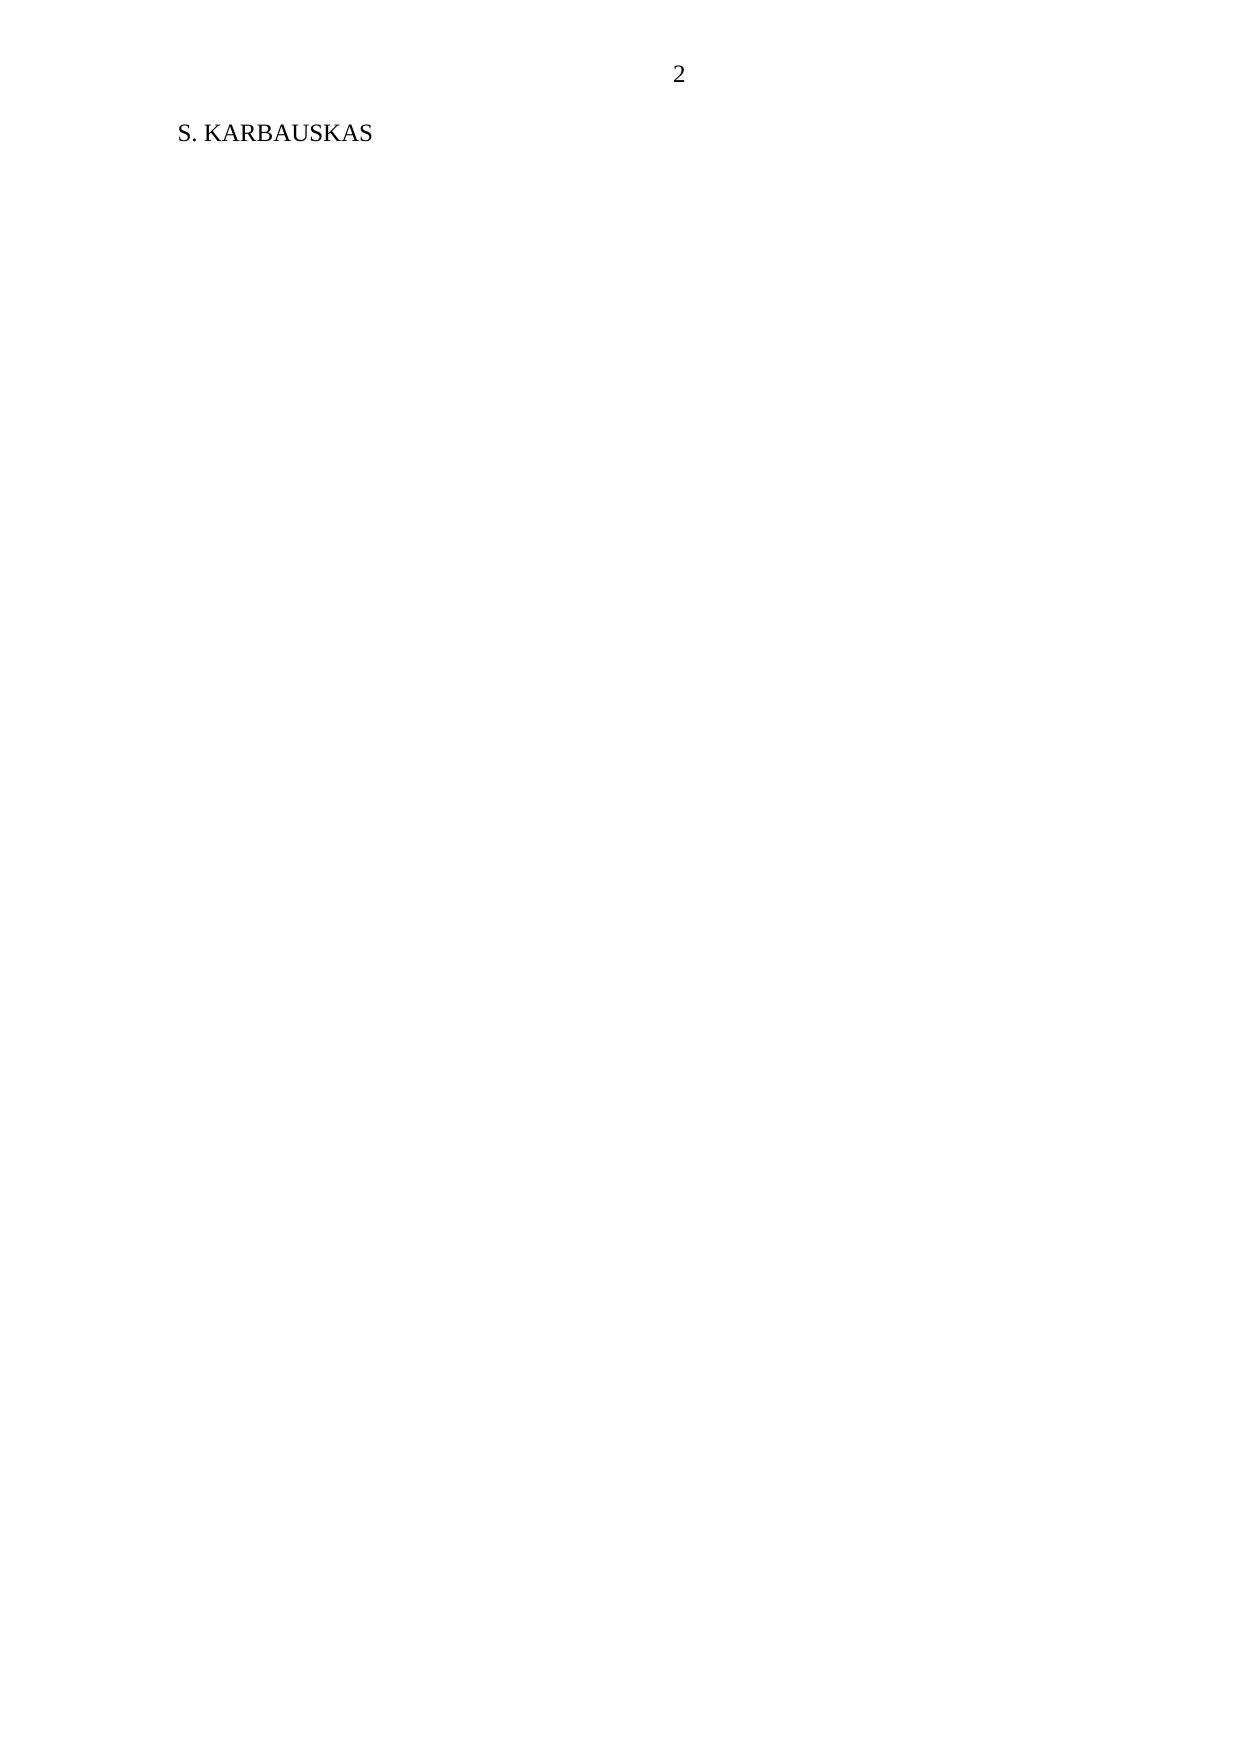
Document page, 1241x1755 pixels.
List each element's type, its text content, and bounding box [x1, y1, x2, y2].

text S. KARBAUSKAS [177, 118, 1181, 147]
